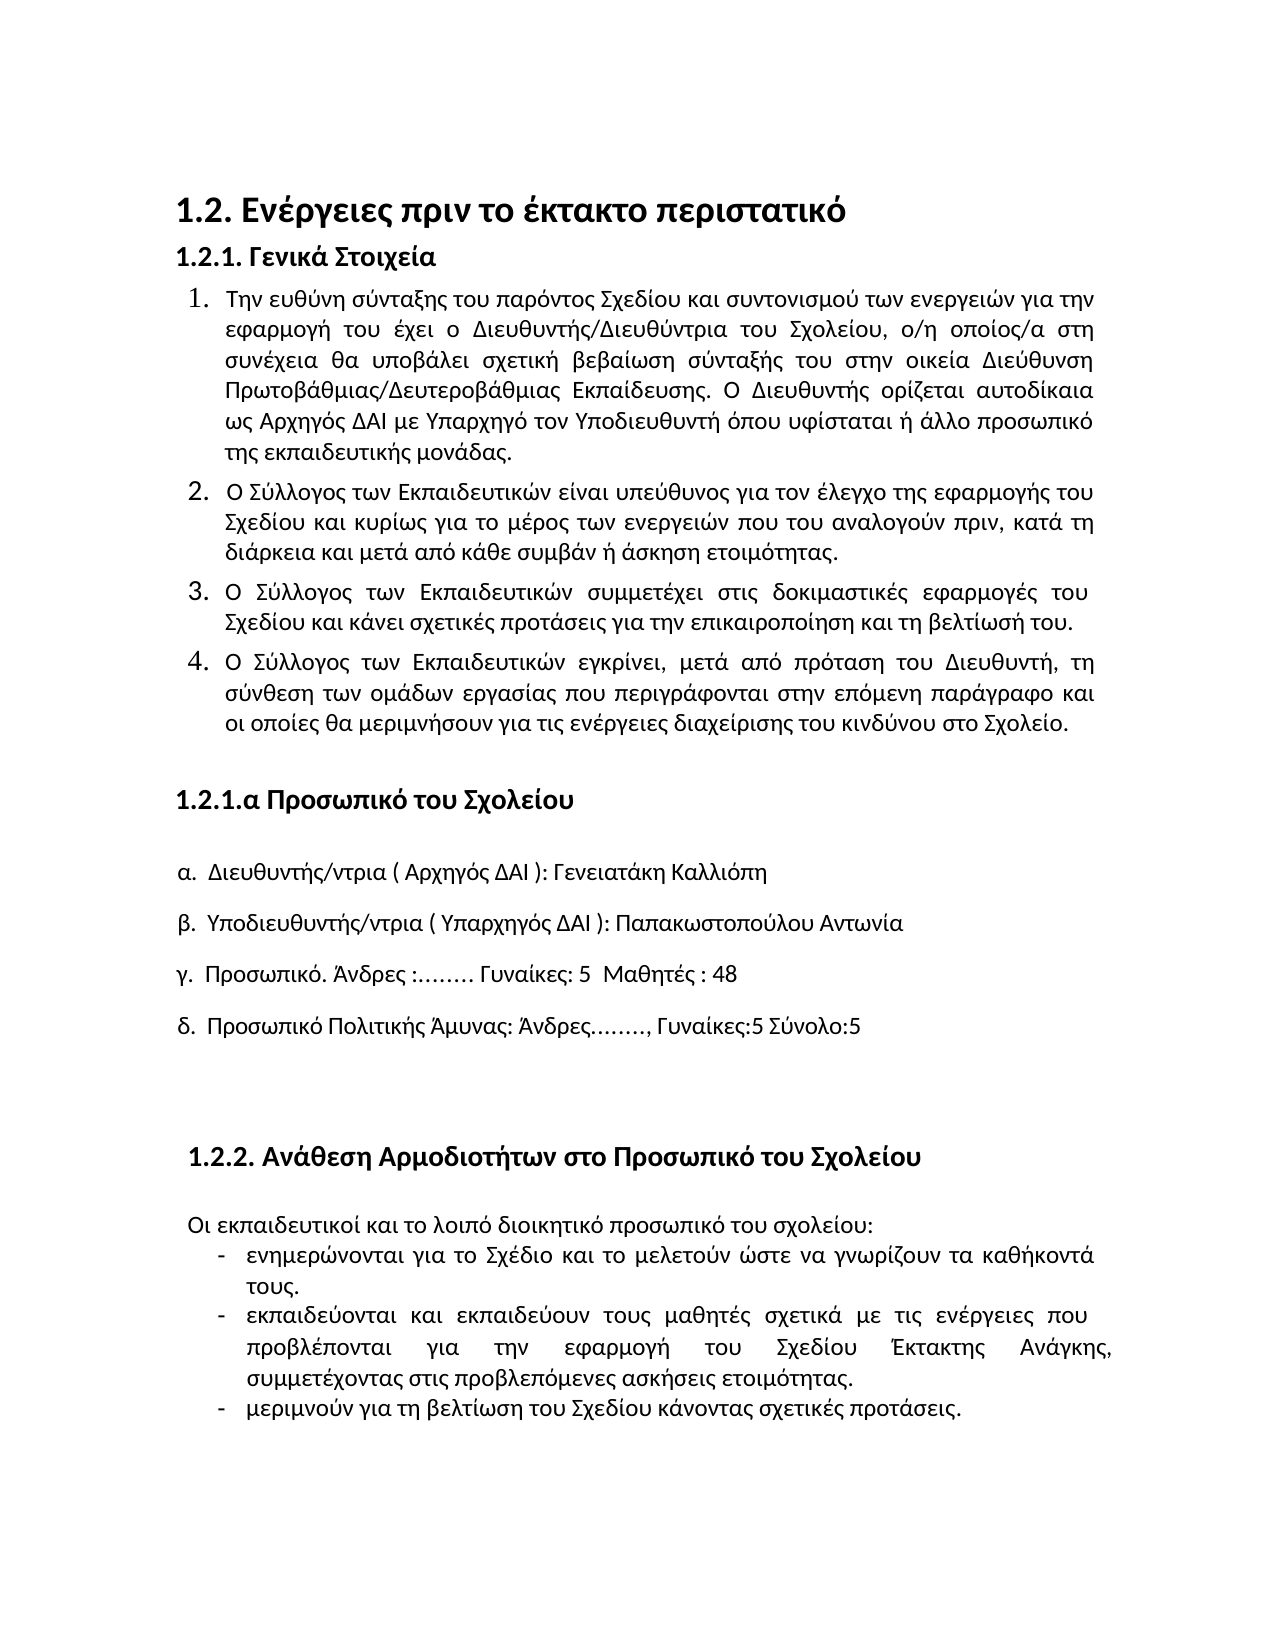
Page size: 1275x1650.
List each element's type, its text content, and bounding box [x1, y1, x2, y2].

text - εκπαιδεύονται και εκπαιδεύουν τους μαθητές σχετικά με τις ενέργειες που [217, 1301, 1112, 1331]
text Οι εκπαιδευτικοί και το λοιπό διοικητικό προσωπικό του σχολείου: [187, 1209, 1112, 1239]
text Σχεδίου και κάνει σχετικές προτάσεις για την επικαιροποίηση και τη βελτίωσή του. [225, 608, 1112, 637]
text α. Διευθυντής/ντρια ( Αρχηγός ΔΑΙ ): Γενειατάκη Καλλιόπη [177, 856, 1110, 886]
text 1.2. Ενέργειες πριν το έκτακτο περιστατικό [175, 186, 1112, 232]
text δ. Προσωπικό Πολιτικής Άμυνας: Άνδρες , Γυναίκες:5 Σύνολο:5 [177, 1010, 1110, 1041]
text - ενημερώνονται για το Σχέδιο και το μελετούν ώστε να γνωρίζουν τα καθήκοντά τους. [217, 1239, 1094, 1301]
text 1.2.1.α Προσωπικό του Σχολείου [175, 781, 1094, 816]
text προβλέπονται για την εφαρμογή του Σχεδίου Έκτακτης Ανάγκης, συμμετέχοντας στις προβλεπόμενες ασκήσεις ετοιμότητας. [247, 1331, 1112, 1392]
text 4. Ο Σύλλογος των Εκπαιδευτικών εγκρίνει, μετά από πρόταση του Διευθυντή, τη σύνθεση των ομάδων εργασίας που περιγράφονται στην επόμενη παράγραφο και οι οποίες θα μεριμνήσουν για τις ενέργειες διαχείρισης του κινδύνου στο Σχολείο. [187, 643, 1094, 738]
text γ. Προσωπικό. Άνδρες : Γυναίκες: 5 Μαθητές : 48 [176, 959, 1110, 989]
text 1.2.1. Γενικά Στοιχεία [175, 238, 1112, 274]
text β. Υποδιευθυντής/ντρια ( Υπαρχηγός ΔΑΙ ): Παπακωστοπούλου Αντωνία [177, 907, 1110, 938]
text 3. Ο Σύλλογος των Εκπαιδευτικών συμμετέχει στις δοκιμαστικές εφαρμογές του [187, 572, 1112, 608]
text 1.2.2. Ανάθεση Αρμοδιοτήτων στο Προσωπικό του Σχολείου [187, 1138, 1112, 1173]
text - μεριμνούν για τη βελτίωση του Σχεδίου κάνοντας σχετικές προτάσεις. [217, 1392, 1112, 1423]
text 1. Την ευθύνη σύνταξης του παρόντος Σχεδίου και συντονισμού των ενεργειών για την εφαρμογή του έχει ο Διευθυντής/Διευθύντρια του Σχολείου, ο/η οποίος/α στη συνέχεια θα υποβάλει σχετική βεβαίωση σύνταξής του στην οικεία Διεύθυνση Πρωτοβάθμιας/Δευτεροβάθμιας Εκπαίδευσης. Ο Διευθυντής ορίζεται αυτοδίκαια ως Αρχηγός ΔΑΙ με Υπαρχηγό τον Υποδιευθυντή όπου υφίσταται ή άλλο προσωπικό της εκπαιδευτικής μονάδας. [187, 280, 1094, 466]
text 2. Ο Σύλλογος των Εκπαιδευτικών είναι υπεύθυνος για τον έλεγχο της εφαρμογής του Σχεδίου και κυρίως για το μέρος των ενεργειών που του αναλογούν πριν, κατά τη διάρκεια και μετά από κάθε συμβάν ή άσκηση ετοιμότητας. [187, 472, 1094, 566]
